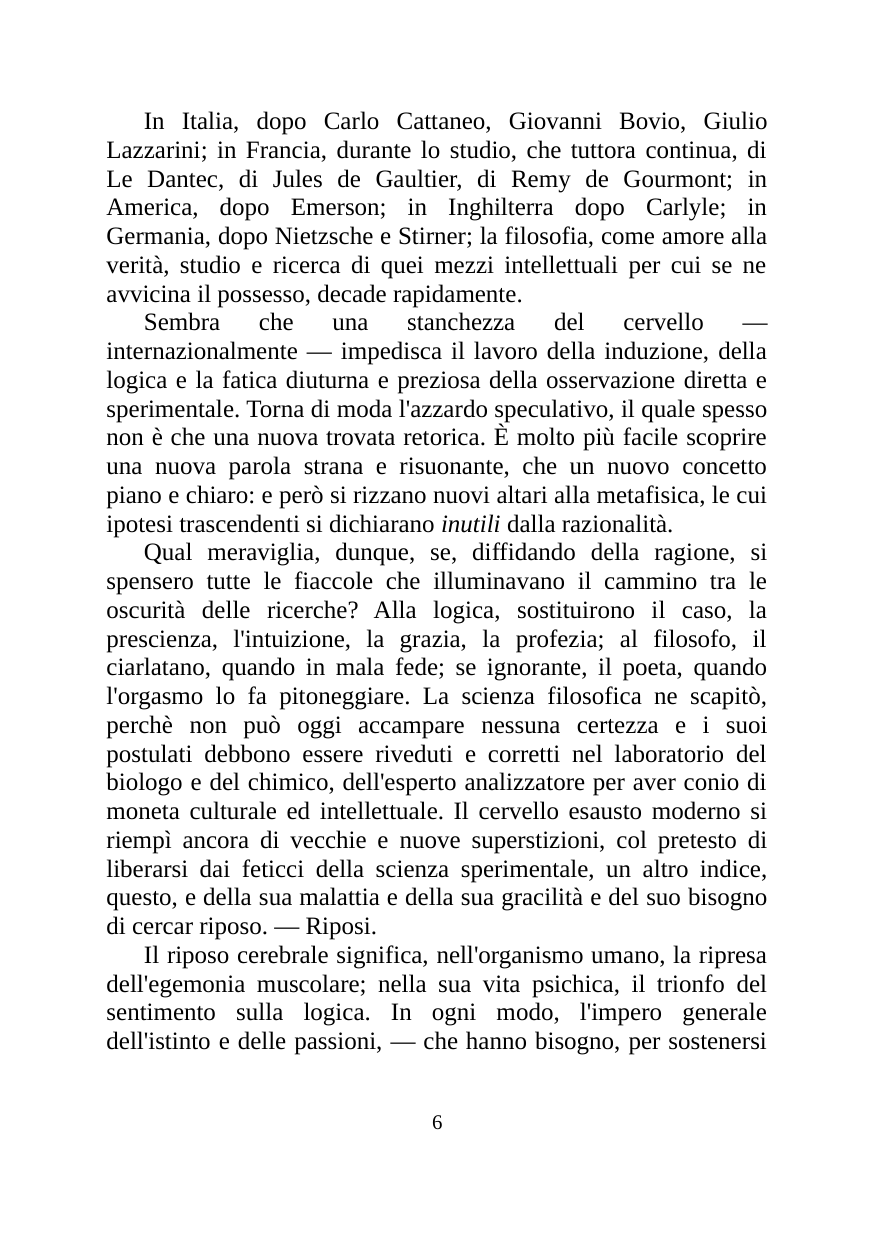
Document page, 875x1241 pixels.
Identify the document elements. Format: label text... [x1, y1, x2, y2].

text Il riposo cerebrale significa, nell'organismo umano, la ripresa dell'egemonia muscolare; nella sua vita psichica, il trionfo del sentimento sulla logica. In ogni modo, l'impero generale dell'istinto e delle passioni, — che hanno bisogno, per sostenersi [106, 940, 768, 1055]
text Sembra che una stanchezza del cervello — internazionalmente — impedisca il lavoro della induzione, della logica e la fatica diuturna e preziosa della osservazione diretta e sperimentale. Torna di moda l'azzardo speculativo, il quale spesso non è che una nuova trovata retorica. È molto più facile scoprire una nuova parola strana e risuonante, che un nuovo concetto piano e chiaro: e però si rizzano nuovi altari alla metafisica, le cui ipotesi trascendenti si dichiarano inutili dalla razionalità. [106, 307, 768, 537]
text Qual meraviglia, dunque, se, diffidando della ragione, si spensero tutte le fiaccole che illuminavano il cammino tra le oscurità delle ricerche? Alla logica, sostituirono il caso, la prescienza, l'intuizione, la grazia, la profezia; al filosofo, il ciarlatano, quando in mala fede; se ignorante, il poeta, quando l'orgasmo lo fa pitoneggiare. La scienza filosofica ne scapitò, perchè non può oggi accampare nessuna certezza e i suoi postulati debbono essere riveduti e corretti nel laboratorio del biologo e del chimico, dell'esperto analizzatore per aver conio di moneta culturale ed intellettuale. Il cervello esausto moderno si riempì ancora di vecchie e nuove superstizioni, col pretesto di liberarsi dai feticci della scienza sperimentale, un altro indice, questo, e della sua malattia e della sua gracilità e del suo bisogno di cercar riposo. — Riposi. [106, 537, 768, 940]
text In Italia, dopo Carlo Cattaneo, Giovanni Bovio, Giulio Lazzarini; in Francia, durante lo studio, che tuttora continua, di Le Dantec, di Jules de Gaultier, di Remy de Gourmont; in America, dopo Emerson; in Inghilterra dopo Carlyle; in Germania, dopo Nietzsche e Stirner; la filosofia, come amore alla verità, studio e ricerca di quei mezzi intellettuali per cui se ne avvicina il possesso, decade rapidamente. [106, 106, 768, 307]
